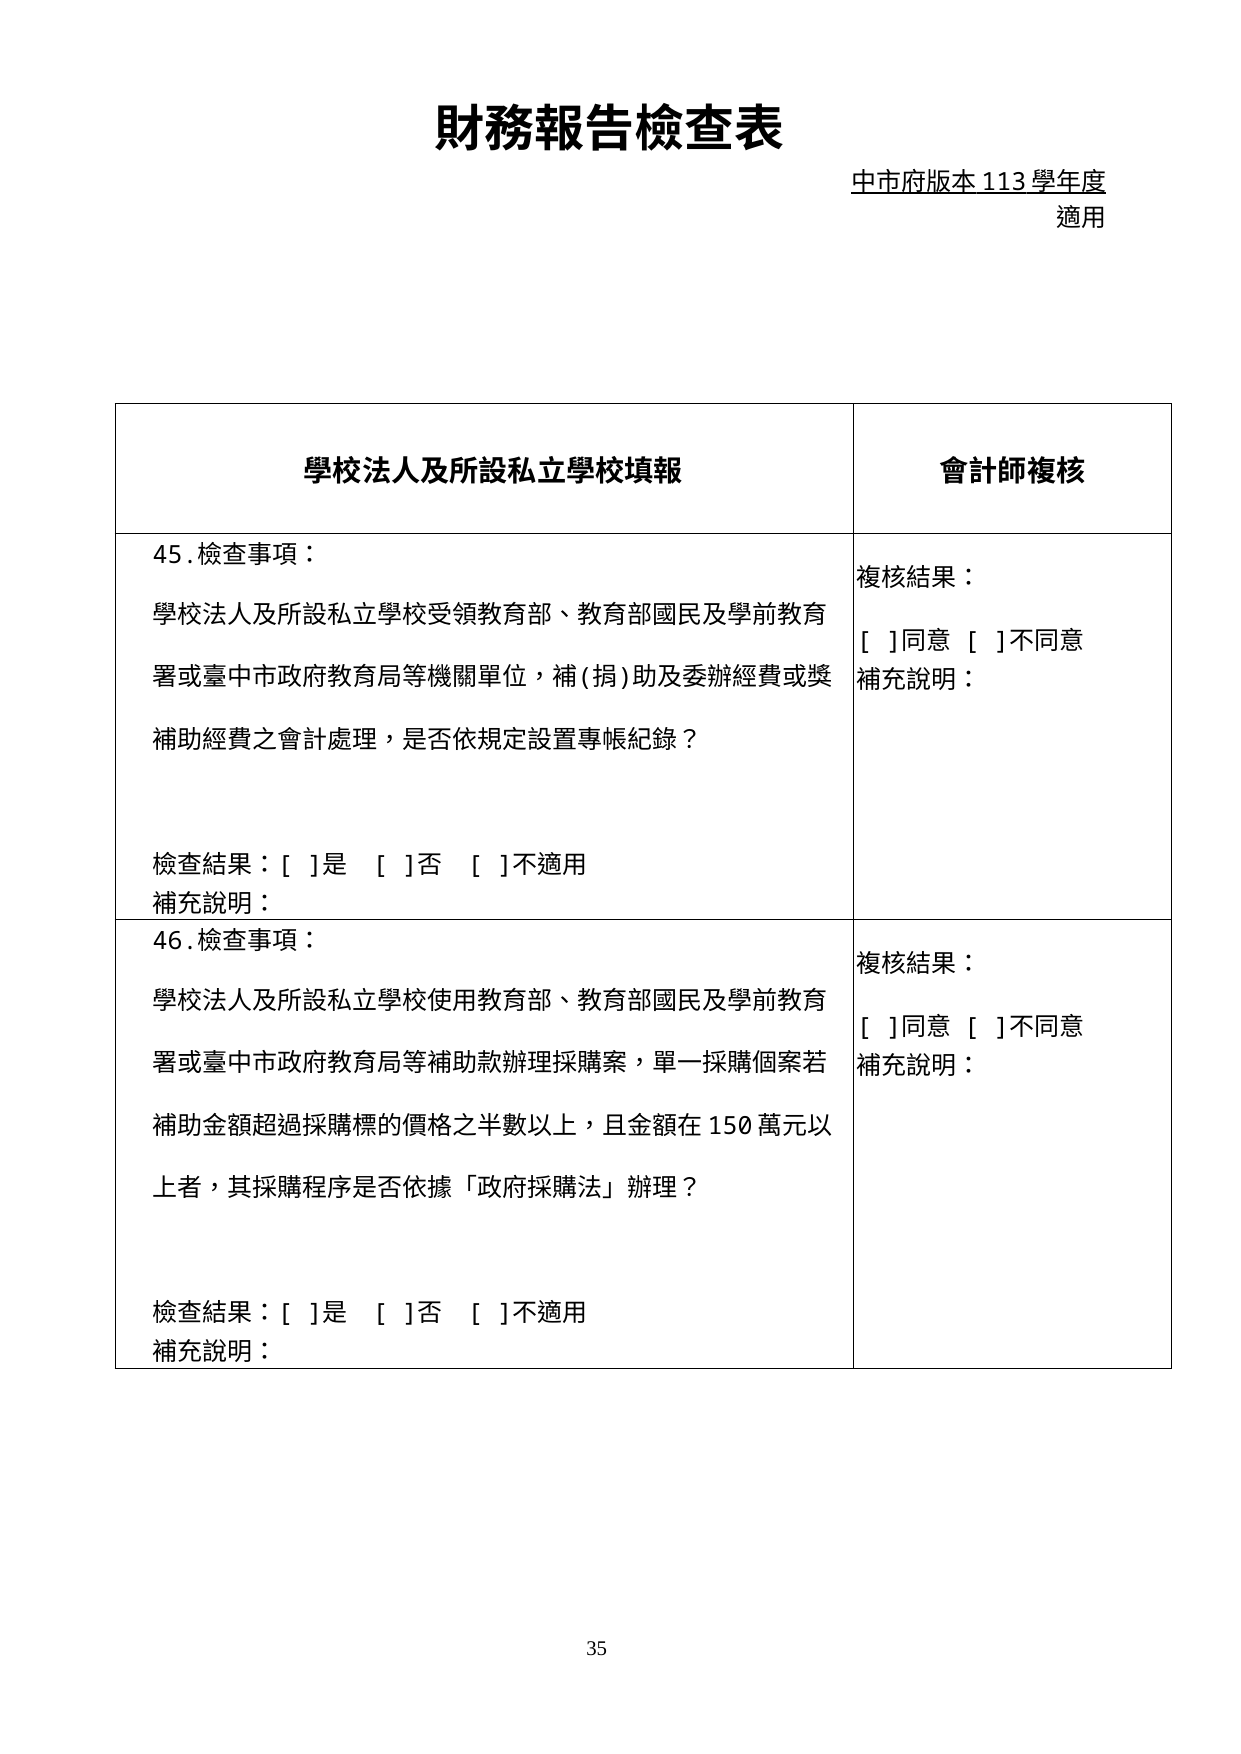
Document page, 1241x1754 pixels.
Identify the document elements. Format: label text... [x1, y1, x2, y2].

table_header 學校法人及所設私立學校填報 [116, 404, 853, 533]
table_cell 46.檢查事項： 學校法人及所設私立學校使用教育部、教育部國民及學前教育署或臺中市政府教育局等補助款辦理採購案，單一採購個案若補助金額超過採購標的價格之半數以上，且金額在150萬元以上者，其採購程序是否依據「政府採購法」辦理？ 檢查結果：[ ]是 [ ]否 [ ]不適用 補充說明： [116, 920, 853, 1368]
table_cell 45.檢查事項： 學校法人及所設私立學校受領教育部、教育部國民及學前教育署或臺中市政府教育局等機關單位，補(捐)助及委辦經費或獎補助經費之會計處理，是否依規定設置專帳紀錄？ 檢查結果：[ ]是 [ ]否 [ ]不適用 補充說明： [116, 534, 853, 919]
table_header 會計師複核 [854, 404, 1171, 533]
table_cell 複核結果： [ ]同意 [ ]不同意 補充說明： [854, 534, 1171, 919]
table_cell 複核結果： [ ]同意 [ ]不同意 補充說明： [854, 920, 1171, 1368]
